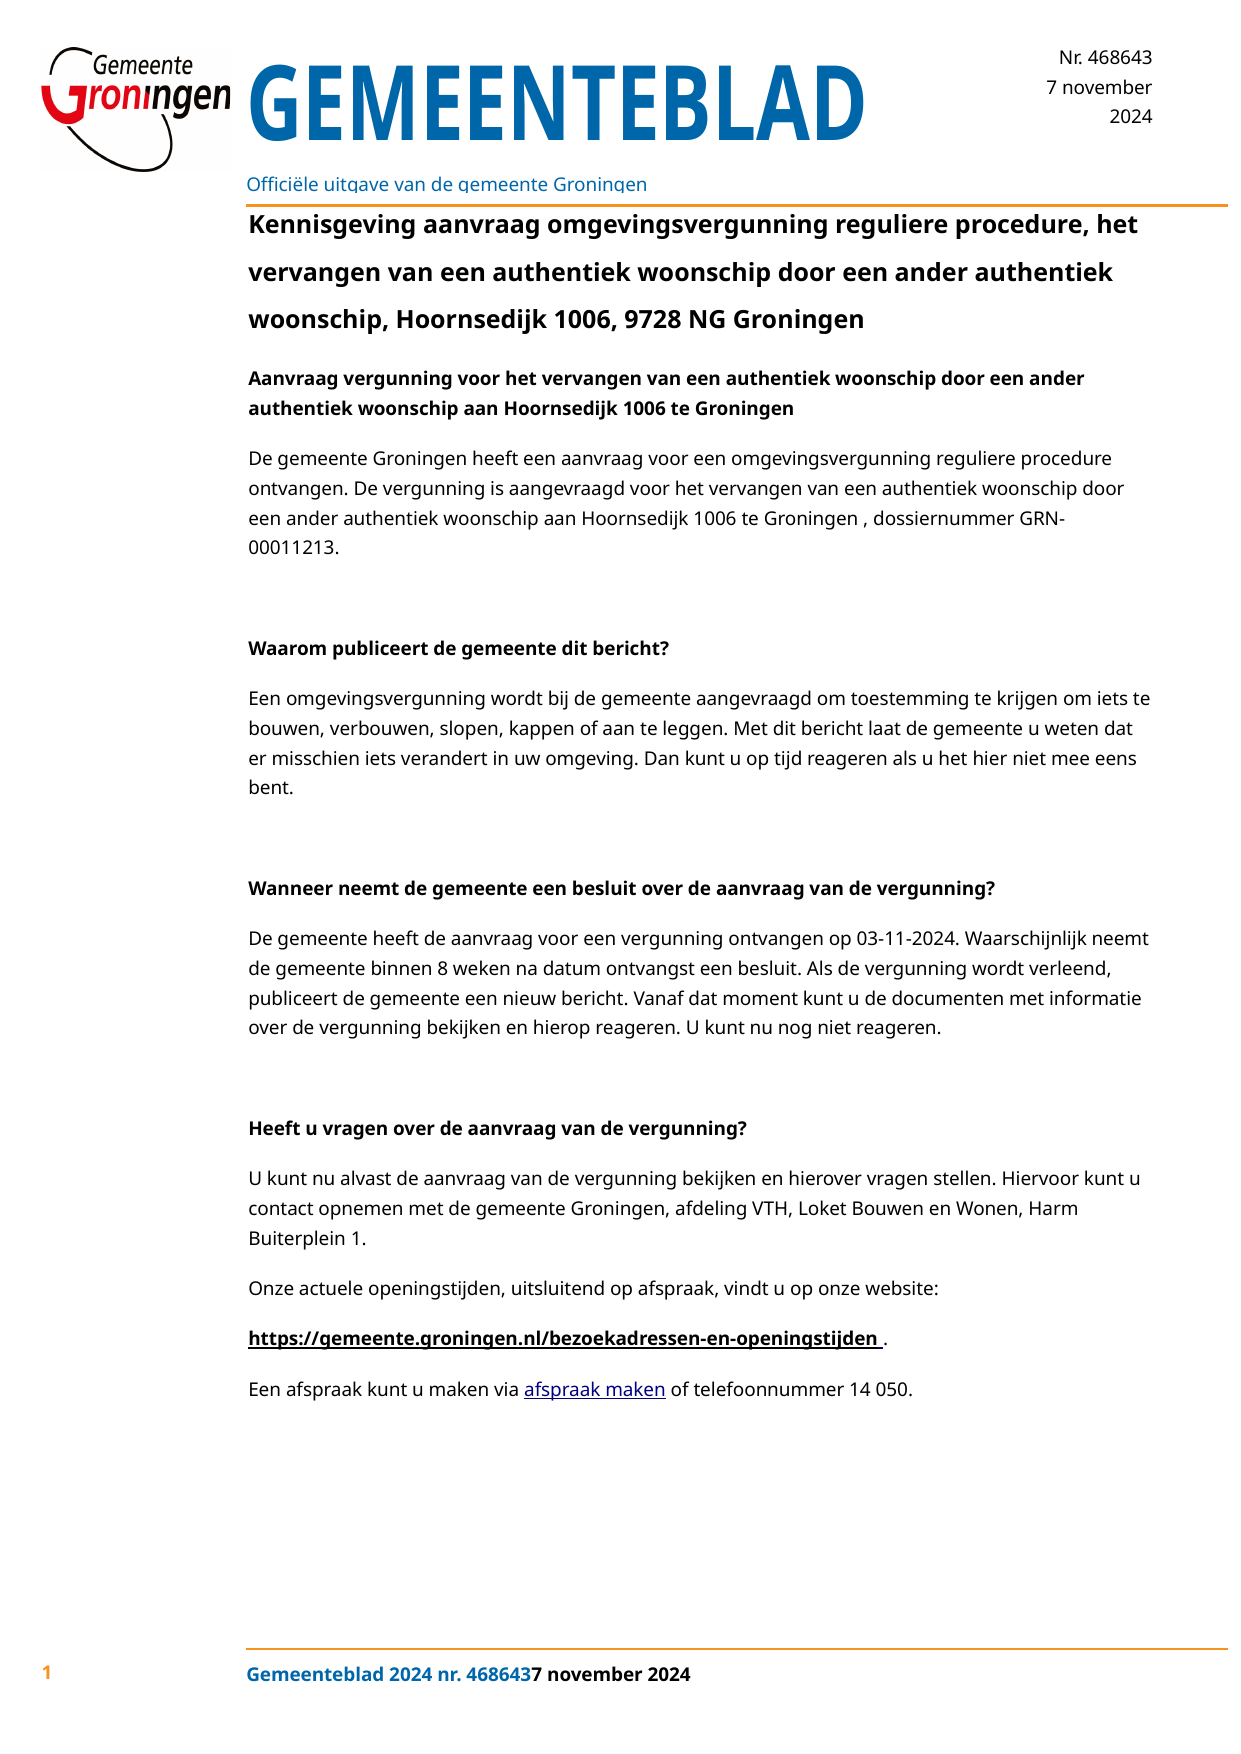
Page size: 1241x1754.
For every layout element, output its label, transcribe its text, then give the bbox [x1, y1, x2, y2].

text Een omgevingsvergunning wordt bij de gemeente aangevraagd om toestemming te krijgen om iets te bouwen, verbouwen, slopen, kappen of aan te leggen. Met dit bericht laat de gemeente u weten dat er misschien iets verandert in uw omgeving. Dan kunt u op tijd reageren als u het hier niet mee eens bent. [248, 686, 1152, 800]
text De gemeente heeft de aanvraag voor een vergunning ontvangen op 03-11-2024. Waarschijnlijk neemt de gemeente binnen 8 weken na datum ontvangst een besluit. Als de vergunning wordt verleend, publiceert de gemeente een nieuw bericht. Vanaf dat moment kunt u de documenten met informatie over de vergunning bekijken en hierop reageren. U kunt nu nog niet reageren. [248, 926, 1152, 1040]
text Onze actuele openingstijden, uitsluitend op afspraak, vindt u op onze website: [248, 1275, 1152, 1301]
text Waarom publiceert de gemeente dit bericht? [248, 635, 1152, 661]
text Kennisgeving aanvraag omgevingsvergunning reguliere procedure, het vervangen van een authentiek woonschip door een ander authentiek woonschip, Hoornsedijk 1006, 9728 NG Groningen [248, 207, 1152, 336]
text Een afspraak kunt u maken via afspraak maken of telefoonnummer 14 050. [248, 1376, 1152, 1402]
text Aanvraag vergunning voor het vervangen van een authentiek woonschip door een ander authentiek woonschip aan Hoornsedijk 1006 te Groningen [248, 366, 1152, 421]
picture [41, 47, 231, 172]
text Heeft u vragen over de aanvraag van de vergunning? [248, 1115, 1152, 1141]
text De gemeente Groningen heeft een aanvraag voor een omgevingsvergunning reguliere procedure ontvangen. De vergunning is aangevraagd voor het vervangen van een authentiek woonschip door een ander authentiek woonschip aan Hoornsedijk 1006 te Groningen , dossiernummer GRN-00011213. [248, 446, 1152, 560]
text Wanneer neemt de gemeente een besluit over de aanvraag van de vergunning? [248, 875, 1152, 901]
text https://gemeente.groningen.nl/bezoekadressen-en-openingstijden . [248, 1326, 1152, 1351]
text U kunt nu alvast de aanvraag van de vergunning bekijken en hierover vragen stellen. Hiervoor kunt u contact opnemen met de gemeente Groningen, afdeling VTH, Loket Bouwen en Wonen, Harm Buiterplein 1. [248, 1166, 1152, 1250]
